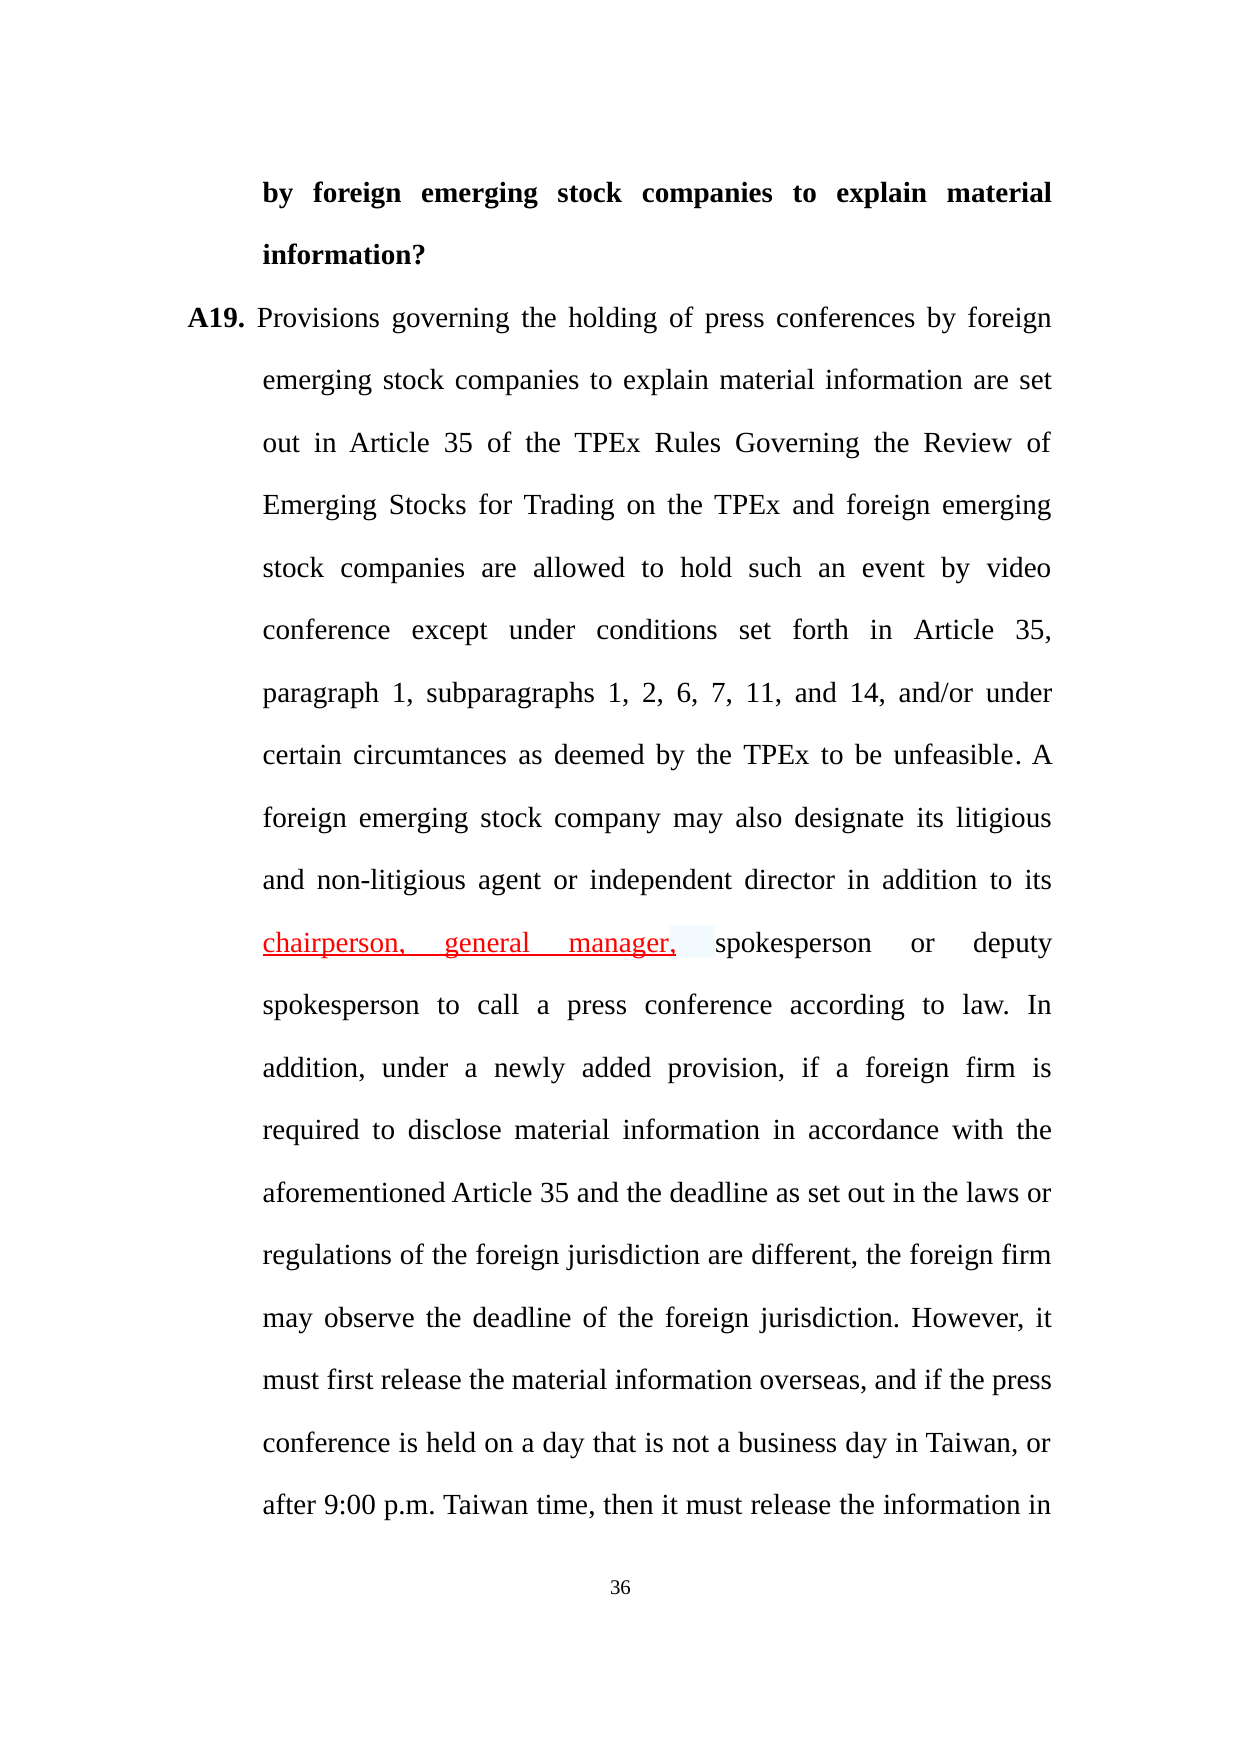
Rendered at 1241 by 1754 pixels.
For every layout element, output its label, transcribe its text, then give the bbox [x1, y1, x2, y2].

text by foreign emerging stock companies to explain material information? [187, 150, 1053, 275]
text A19. Provisions governing the holding of press conferences by foreign emerging stock companies to explain material information are set out in Article 35 of the TPEx Rules Governing the Review of Emerging Stocks for Trading on the TPEx and foreign emerging stock companies are allowed to hold such an event by video conference except under conditions set forth in Article 35, paragraph 1, subparagraphs 1, 2, 6, 7, 11, and 14, and/or under certain circumtances as deemed by the TPEx to be unfeasible. A foreign emerging stock company may also designate its litigious and non-litigious agent or independent director in addition to its chairperson, general manager, spokesperson or deputy spokesperson to call a press conference according to law. In addition, under a newly added provision, if a foreign firm is required to disclose material information in accordance with the aforementioned Article 35 and the deadline as set out in the laws or regulations of the foreign jurisdiction are different, the foreign firm may observe the deadline of the foreign jurisdiction. However, it must first release the material information overseas, and if the press conference is held on a day that is not a business day in Taiwan, or after 9:00 p.m. Taiwan time, then it must release the information in [187, 275, 1053, 1525]
